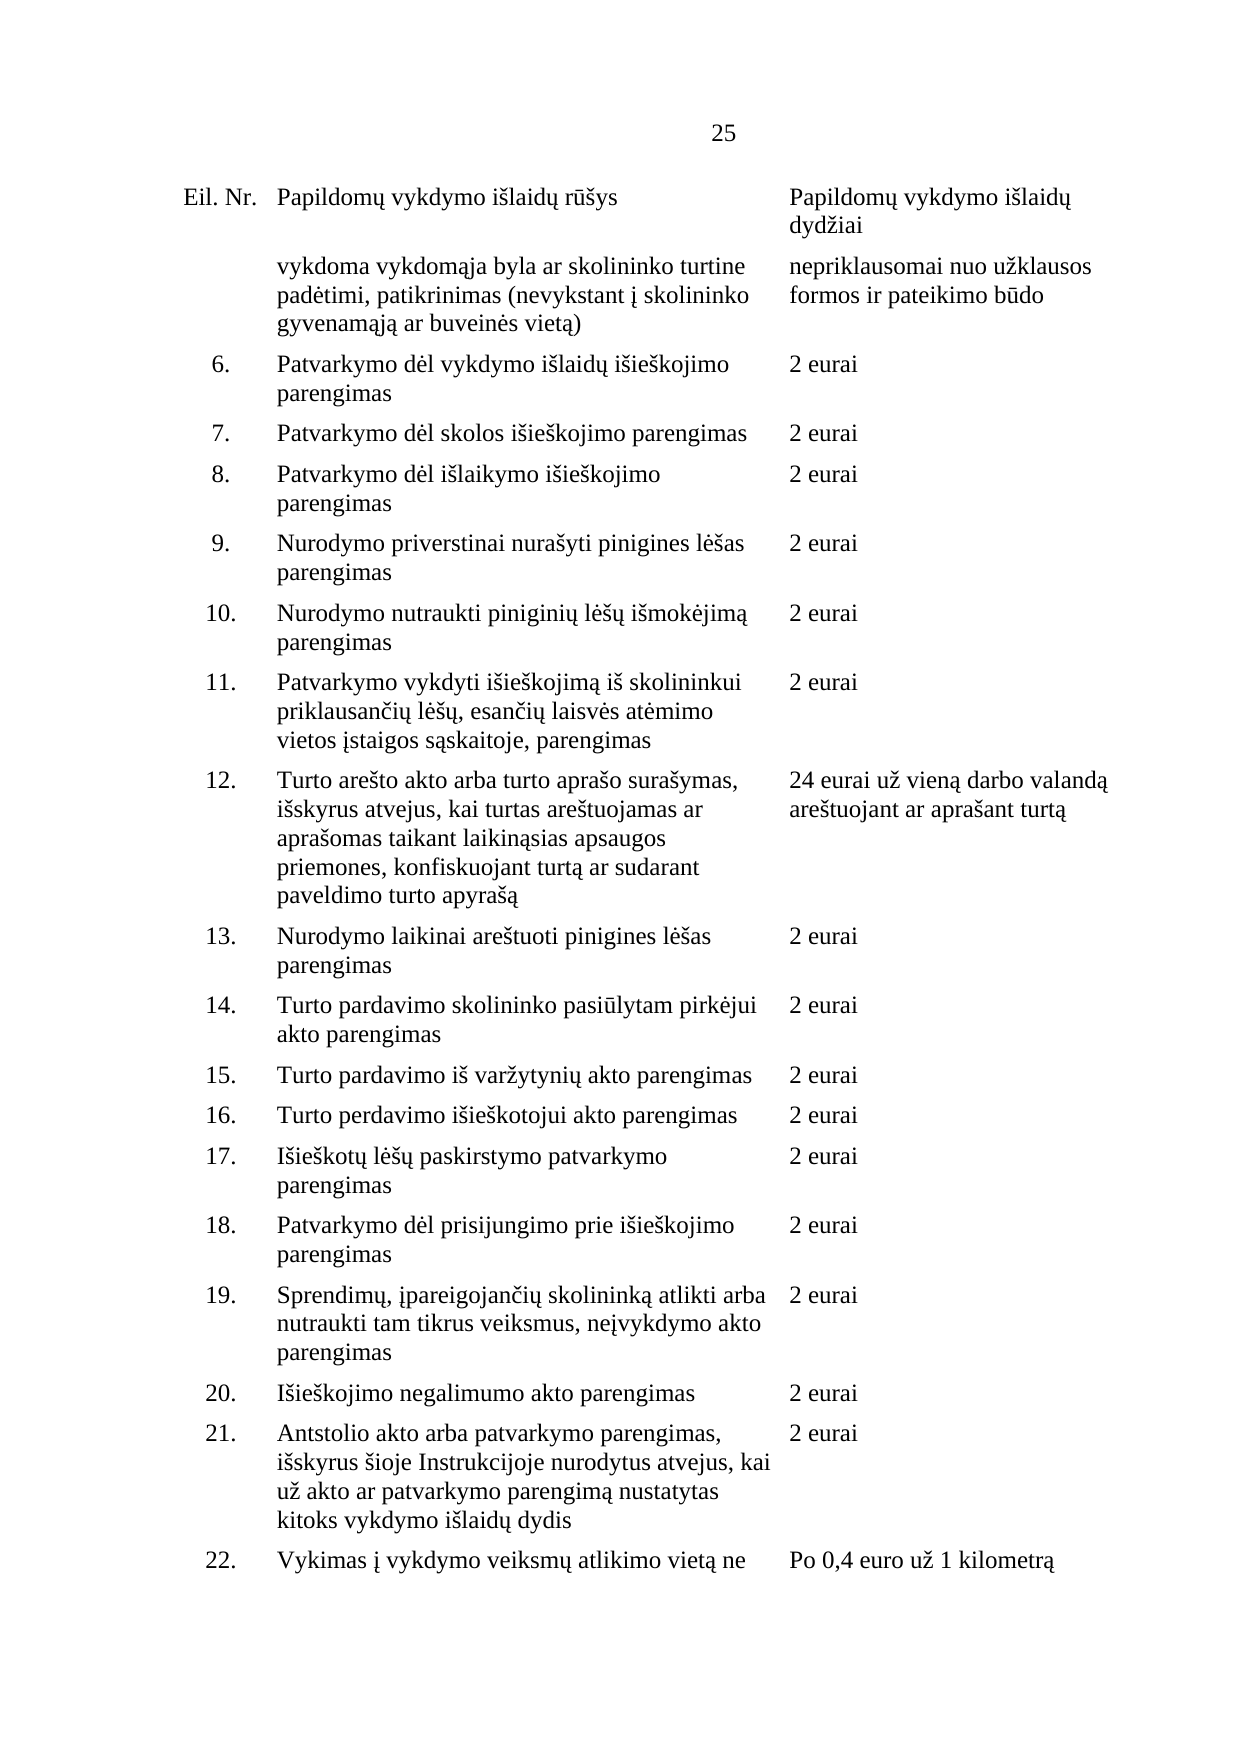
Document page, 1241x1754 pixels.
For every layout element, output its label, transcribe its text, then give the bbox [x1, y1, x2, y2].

table_cell 2 eurai [783, 523, 1122, 592]
table_cell 22. [177, 1539, 271, 1580]
table_cell Po 0,4 euro už 1 kilometrą [783, 1539, 1122, 1580]
table_cell 2 eurai [783, 1413, 1122, 1539]
table_cell 2 eurai [783, 1135, 1122, 1204]
table_cell 11. [177, 661, 271, 759]
table_cell 18. [177, 1204, 271, 1274]
table_cell 2 eurai [783, 1094, 1122, 1135]
table_header Eil. Nr. [177, 176, 271, 245]
table_cell Patvarkymo dėl skolos išieškojimo parengimas [271, 413, 783, 453]
table_cell 2 eurai [783, 915, 1122, 984]
table_cell Turto pardavimo skolininko pasiūlytam pirkėjui akto parengimas [271, 984, 783, 1054]
table_header Papildomų vykdymo išlaidų dydžiai [783, 176, 1122, 245]
table_cell 2 eurai [783, 1274, 1122, 1372]
table_cell Patvarkymo dėl vykdymo išlaidų išieškojimo parengimas [271, 343, 783, 412]
table_cell 10. [177, 592, 271, 661]
table_cell 21. [177, 1413, 271, 1539]
table_cell Patvarkymo vykdyti išieškojimą iš skolininkui priklausančių lėšų, esančių laisvės atėmimo vietos įstaigos sąskaitoje, parengimas [271, 661, 783, 759]
table_cell Turto arešto akto arba turto aprašo surašymas, išskyrus atvejus, kai turtas areštuojamas ar aprašomas taikant laikinąsias apsaugos priemones, konfiskuojant turtą ar sudarant paveldimo turto apyrašą [271, 759, 783, 915]
table_cell nepriklausomai nuo užklausos formos ir pateikimo būdo [783, 245, 1122, 343]
table_cell Išieškotų lėšų paskirstymo patvarkymo parengimas [271, 1135, 783, 1204]
table_cell 13. [177, 915, 271, 984]
table_cell 17. [177, 1135, 271, 1204]
table_cell 16. [177, 1094, 271, 1135]
table_cell 2 eurai [783, 1204, 1122, 1274]
table_cell Išieškojimo negalimumo akto parengimas [271, 1372, 783, 1412]
table_cell 2 eurai [783, 984, 1122, 1054]
table_cell 6. [177, 343, 271, 412]
table_cell [177, 245, 271, 343]
table_cell Patvarkymo dėl prisijungimo prie išieškojimo parengimas [271, 1204, 783, 1274]
table_cell 2 eurai [783, 1372, 1122, 1412]
table_cell Turto pardavimo iš varžytynių akto parengimas [271, 1054, 783, 1094]
table_header Papildomų vykdymo išlaidų rūšys [271, 176, 783, 245]
table_cell 19. [177, 1274, 271, 1372]
table_cell Turto perdavimo išieškotojui akto parengimas [271, 1094, 783, 1135]
table_cell Antstolio akto arba patvarkymo parengimas, išskyrus šioje Instrukcijoje nurodytus atvejus, kai už akto ar patvarkymo parengimą nustatytas kitoks vykdymo išlaidų dydis [271, 1413, 783, 1539]
table_cell 20. [177, 1372, 271, 1412]
table_cell 12. [177, 759, 271, 915]
table_cell Nurodymo priverstinai nurašyti pinigines lėšas parengimas [271, 523, 783, 592]
table_cell 8. [177, 453, 271, 522]
table_cell 15. [177, 1054, 271, 1094]
table_cell 2 eurai [783, 661, 1122, 759]
table_cell 2 eurai [783, 1054, 1122, 1094]
table_cell Nurodymo laikinai areštuoti pinigines lėšas parengimas [271, 915, 783, 984]
table_cell 7. [177, 413, 271, 453]
table_cell 2 eurai [783, 413, 1122, 453]
table_cell 14. [177, 984, 271, 1054]
table_cell 24 eurai už vieną darbo valandą areštuojant ar aprašant turtą [783, 759, 1122, 915]
table_cell Nurodymo nutraukti piniginių lėšų išmokėjimą parengimas [271, 592, 783, 661]
table_cell 2 eurai [783, 453, 1122, 522]
table_cell Vykimas į vykdymo veiksmų atlikimo vietą ne [271, 1539, 783, 1580]
table_cell Patvarkymo dėl išlaikymo išieškojimo parengimas [271, 453, 783, 522]
table_cell Sprendimų, įpareigojančių skolininką atlikti arba nutraukti tam tikrus veiksmus, neįvykdymo akto parengimas [271, 1274, 783, 1372]
table_cell 2 eurai [783, 343, 1122, 412]
table_cell vykdoma vykdomąja byla ar skolininko turtine padėtimi, patikrinimas (nevykstant į skolininko gyvenamąją ar buveinės vietą) [271, 245, 783, 343]
table_cell 2 eurai [783, 592, 1122, 661]
table_cell 9. [177, 523, 271, 592]
